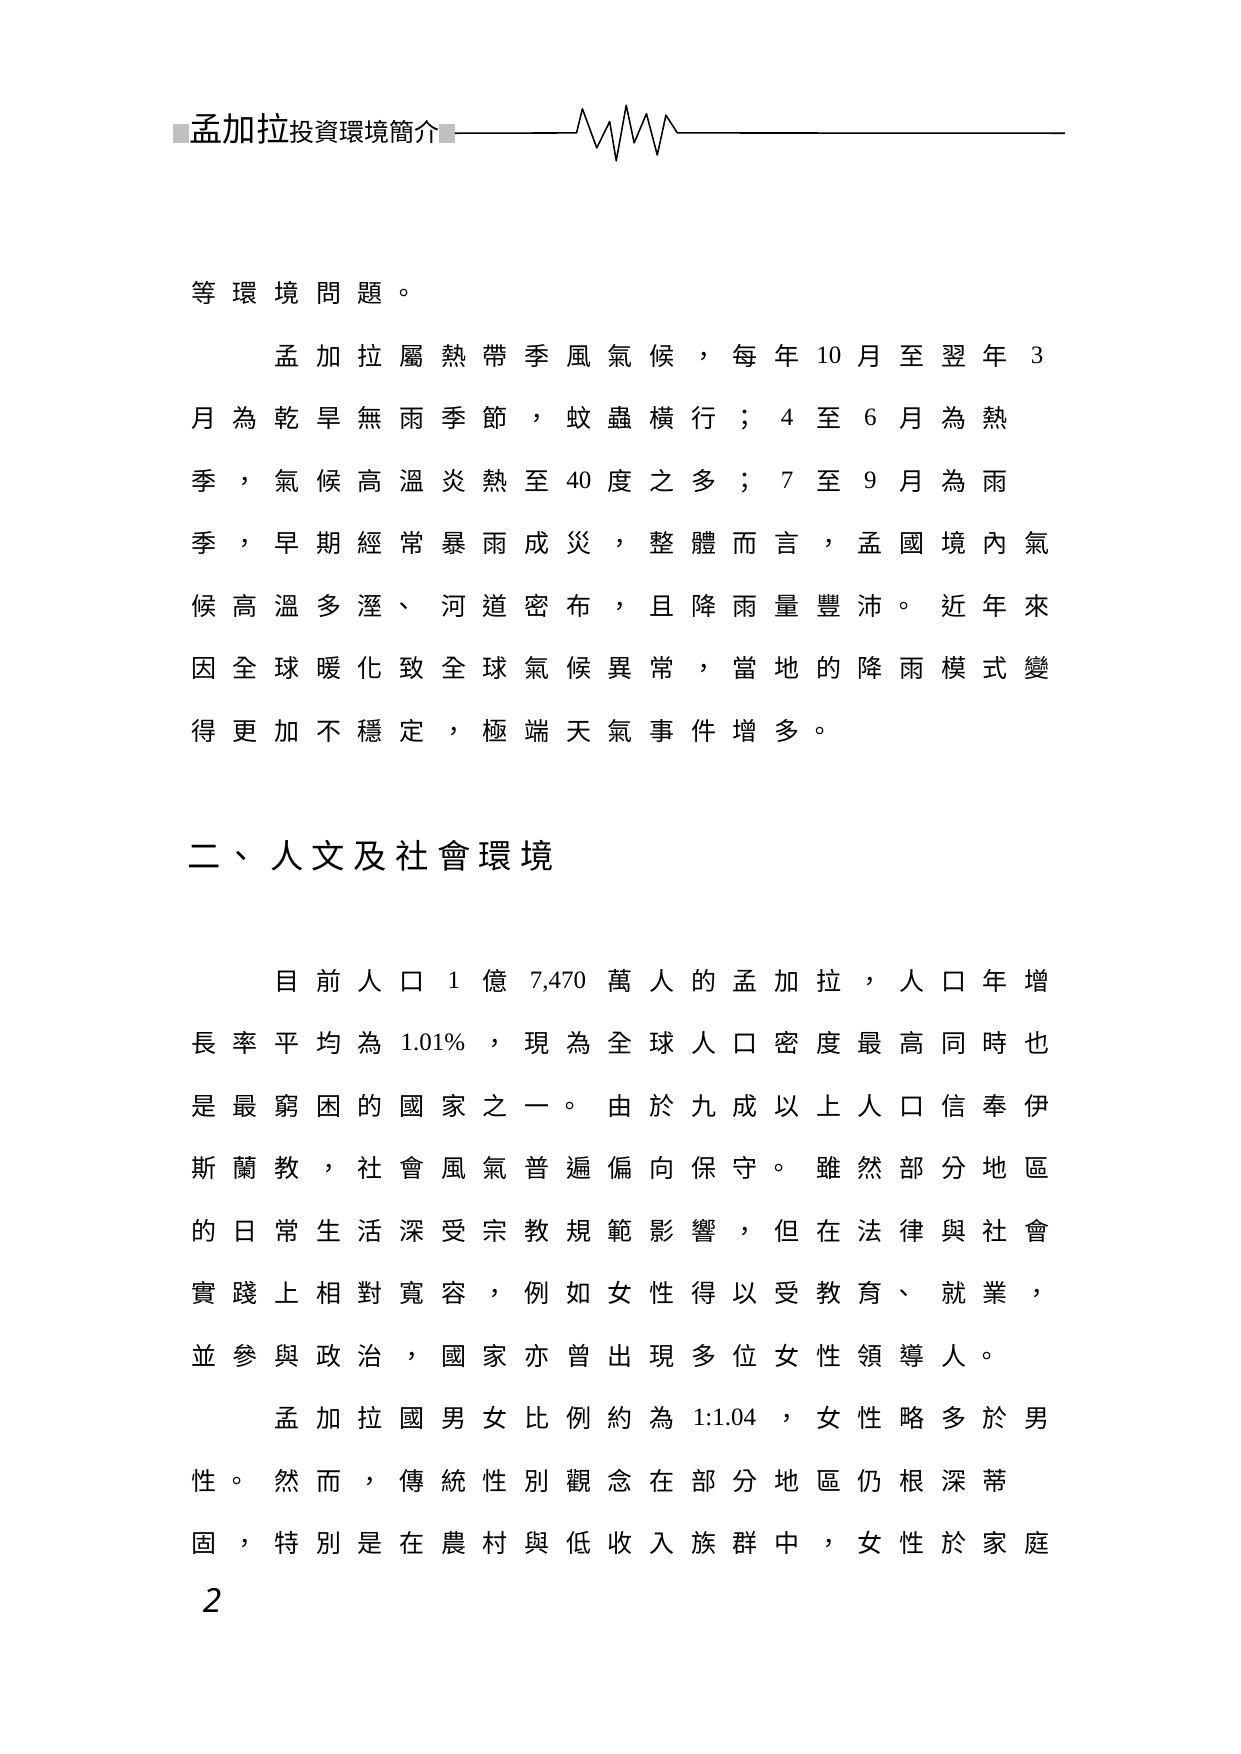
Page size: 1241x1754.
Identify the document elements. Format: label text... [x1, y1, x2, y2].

text 二、人文及社會環境 [183, 813, 1058, 875]
text 孟加拉國男女比例約為1:1.04，女性略多於男性。然而，傳統性別觀念在部分地區仍根深蒂固，特別是在農村與低收入族群中，女性於家庭 [183, 1375, 1058, 1563]
text 目前人口1億7,470萬人的孟加拉，人口年增長率平均為1.01%，現為全球人口密度最高同時也是最窮困的國家之一。由於九成以上人口信奉伊斯蘭教，社會風氣普遍偏向保守。雖然部分地區的日常生活深受宗教規範影響，但在法律與社會實踐上相對寬容，例如女性得以受教育、就業，並參與政治，國家亦曾出現多位女性領導人。 [183, 938, 1058, 1375]
text 孟加拉屬熱帶季風氣候，每年10月至翌年3月為乾旱無雨季節，蚊蟲橫行；4至6月為熱季，氣候高溫炎熱至40度之多；7至9月為雨季，早期經常暴雨成災，整體而言，孟國境內氣候高溫多溼、河道密布，且降雨量豐沛。近年來因全球暖化致全球氣候異常，當地的降雨模式變得更加不穩定，極端天氣事件增多。 [183, 313, 1058, 750]
text 等環境問題。 [183, 250, 1058, 313]
